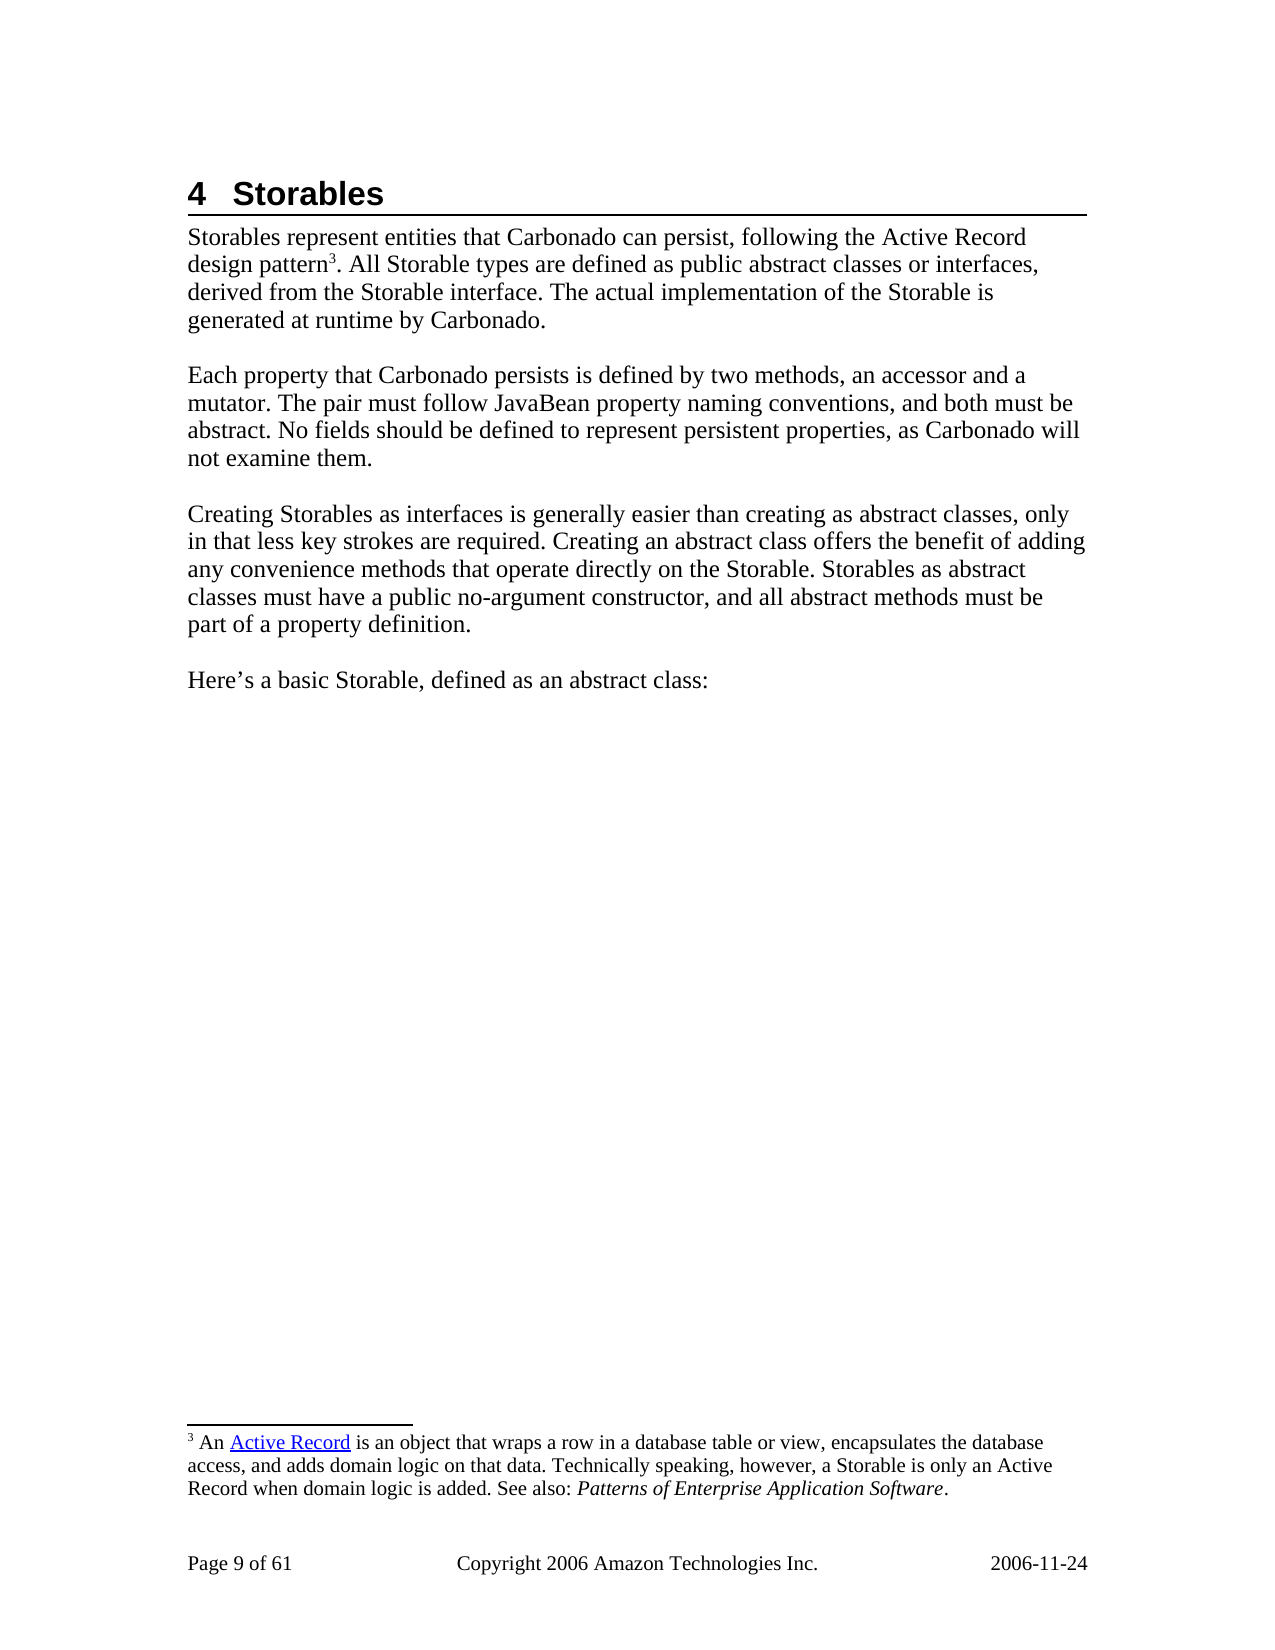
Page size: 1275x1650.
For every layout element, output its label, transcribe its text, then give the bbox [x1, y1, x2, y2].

text Each property that Carbonado persists is defined by two methods, an accessor and a mutator. The pair must follow JavaBean property naming conventions, and both must be abstract. No fields should be defined to represent persistent properties, as Carbonado will not examine them. [187, 361, 1087, 472]
text An Active Record is an object that wraps a row in a database table or view, encapsulates the database access, and adds domain logic on that data. Technically speaking, however, a Storable is only an Active Record when domain logic is added. See also: Patterns of Enterprise Application Software. [187, 1431, 1087, 1500]
text Here’s a basic Storable, defined as an abstract class: [187, 666, 1087, 694]
text Creating Storables as interfaces is generally easier than creating as abstract classes, only in that less key strokes are required. Creating an abstract class offers the benefit of adding any convenience methods that operate directly on the Storable. Storables as abstract classes must have a public no-argument constructor, and all abstract methods must be part of a property definition. [187, 500, 1087, 638]
subtitle Storables [187, 175, 1087, 216]
text Storables represent entities that Carbonado can persist, following the Active Record design pattern. All Storable types are defined as public abstract classes or interfaces, derived from the Storable interface. The actual implementation of the Storable is generated at runtime by Carbonado. [187, 223, 1087, 333]
